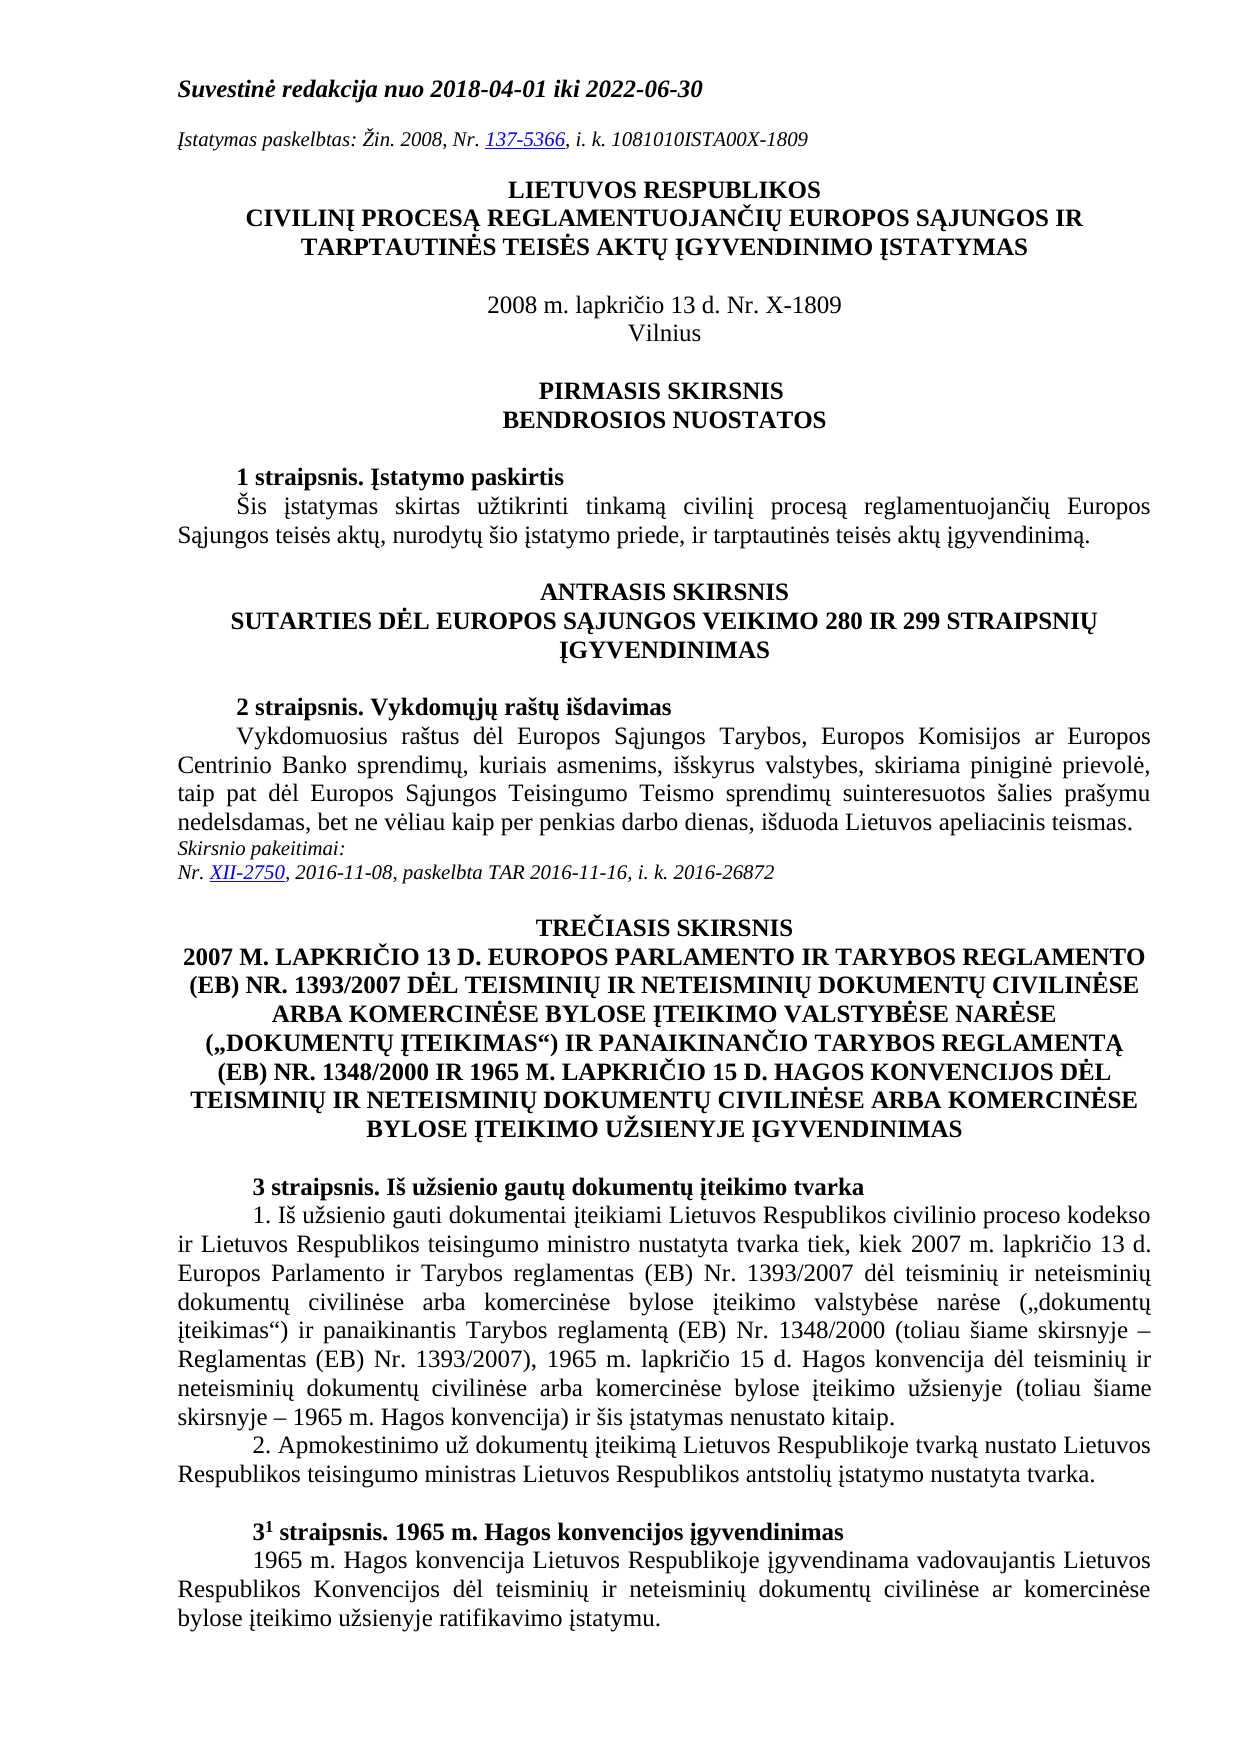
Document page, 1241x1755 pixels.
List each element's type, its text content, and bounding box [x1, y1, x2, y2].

text 3 straipsnis. Iš užsienio gautų dokumentų įteikimo tvarka [177, 1172, 1152, 1200]
text LIETUVOS RESPUBLIKOS [177, 175, 1152, 203]
text 2. Apmokestinimo už dokumentų įteikimą Lietuvos Respublikoje tvarką nustato Lietuvos Respublikos teisingumo ministras Lietuvos Respublikos antstolių įstatymo nustatyta tvarka. [177, 1430, 1152, 1488]
text 1. Iš užsienio gauti dokumentai įteikiami Lietuvos Respublikos civilinio proceso kodekso ir Lietuvos Respublikos teisingumo ministro nustatyta tvarka tiek, kiek 2007 m. lapkričio 13 d. Europos Parlamento ir Tarybos reglamentas (EB) Nr. 1393/2007 dėl teisminių ir neteisminių dokumentų civilinėse arba komercinėse bylose įteikimo valstybėse narėse („dokumentų įteikimas“) ir panaikinantis Tarybos reglamentą (EB) Nr. 1348/2000 (toliau šiame skirsnyje – Reglamentas (EB) Nr. 1393/2007), 1965 m. lapkričio 15 d. Hagos konvencija dėl teisminių ir neteisminių dokumentų civilinėse arba komercinėse bylose įteikimo užsienyje (toliau šiame skirsnyje – 1965 m. Hagos konvencija) ir šis įstatymas nenustato kitaip. [177, 1200, 1152, 1430]
text 2007 M. LAPKRIČIO 13 D. EUROPOS PARLAMENTO IR TARYBOS REGLAMENTO (EB) NR. 1393/2007 DĖL TEISMINIŲ IR NETEISMINIŲ DOKUMENTŲ CIVILINĖSE ARBA KOMERCINĖSE BYLOSE ĮTEIKIMO VALSTYBĖSE NARĖSE („DOKUMENTŲ ĮTEIKIMAS“) IR PANAIKINANČIO TARYBOS REGLAMENTĄ (EB) NR. 1348/2000 IR 1965 M. LAPKRIČIO 15 D. HAGOS KONVENCIJOS DĖL TEISMINIŲ IR NETEISMINIŲ DOKUMENTŲ CIVILINĖSE ARBA KOMERCINĖSE BYLOSE ĮTEIKIMO UŽSIENYJE ĮGYVENDINIMAS [177, 942, 1152, 1143]
text 1965 m. Hagos konvencija Lietuvos Respublikoje įgyvendinama vadovaujantis Lietuvos Respublikos Konvencijos dėl teisminių ir neteisminių dokumentų civilinėse ar komercinėse bylose įteikimo užsienyje ratifikavimo įstatymu. [177, 1545, 1152, 1632]
text 2008 m. lapkričio 13 d. Nr. X-1809 [177, 290, 1152, 318]
text BENDROSIOS NUOSTATOS [177, 405, 1152, 433]
text 2 straipsnis. Vykdomųjų raštų išdavimas [177, 692, 1152, 721]
text ANTRASIS SKIRSNIS [177, 577, 1152, 606]
text PIRMASIS SKIRSNIS [177, 376, 1152, 405]
text Vilnius [177, 318, 1152, 347]
text Įstatymas paskelbtas: Žin. 2008, Nr. 137-5366, i. k. 1081010ISTA00X-1809 [177, 127, 1152, 151]
text Šis įstatymas skirtas užtikrinti tinkamą civilinį procesą reglamentuojančių Europos Sąjungos teisės aktų, nurodytų šio įstatymo priede, ir tarptautinės teisės aktų įgyvendinimą. [177, 491, 1152, 548]
text TREČIASIS SKIRSNIS [177, 913, 1152, 942]
text Vykdomuosius raštus dėl Europos Sąjungos Tarybos, Europos Komisijos ar Europos Centrinio Banko sprendimų, kuriais asmenims, išskyrus valstybes, skiriama piniginė prievolė, taip pat dėl Europos Sąjungos Teisingumo Teismo sprendimų suinteresuotos šalies prašymu nedelsdamas, bet ne vėliau kaip per penkias darbo dienas, išduoda Lietuvos apeliacinis teismas. [177, 721, 1152, 836]
text Skirsnio pakeitimai: [177, 836, 1152, 860]
text Nr. XII-2750, 2016-11-08, paskelbta TAR 2016-11-16, i. k. 2016-26872 [177, 860, 1152, 884]
text 1 straipsnis. Įstatymo paskirtis [177, 462, 1152, 491]
text Suvestinė redakcija nuo 2018-04-01 iki 2022-06-30 [177, 74, 1152, 103]
text SUTARTIES DĖL EUROPOS SĄJUNGOS VEIKIMO 280 IR 299 STRAIPSNIŲ ĮGYVENDINIMAS [177, 606, 1152, 663]
text 31 straipsnis. 1965 m. Hagos konvencijos įgyvendinimas [177, 1517, 1152, 1545]
text CIVILINĮ PROCESĄ REGLAMENTUOJANČIŲ EUROPOS SĄJUNGOS IR TARPTAUTINĖS TEISĖS AKTŲ ĮGYVENDINIMO ĮSTATYMAS [177, 203, 1152, 261]
